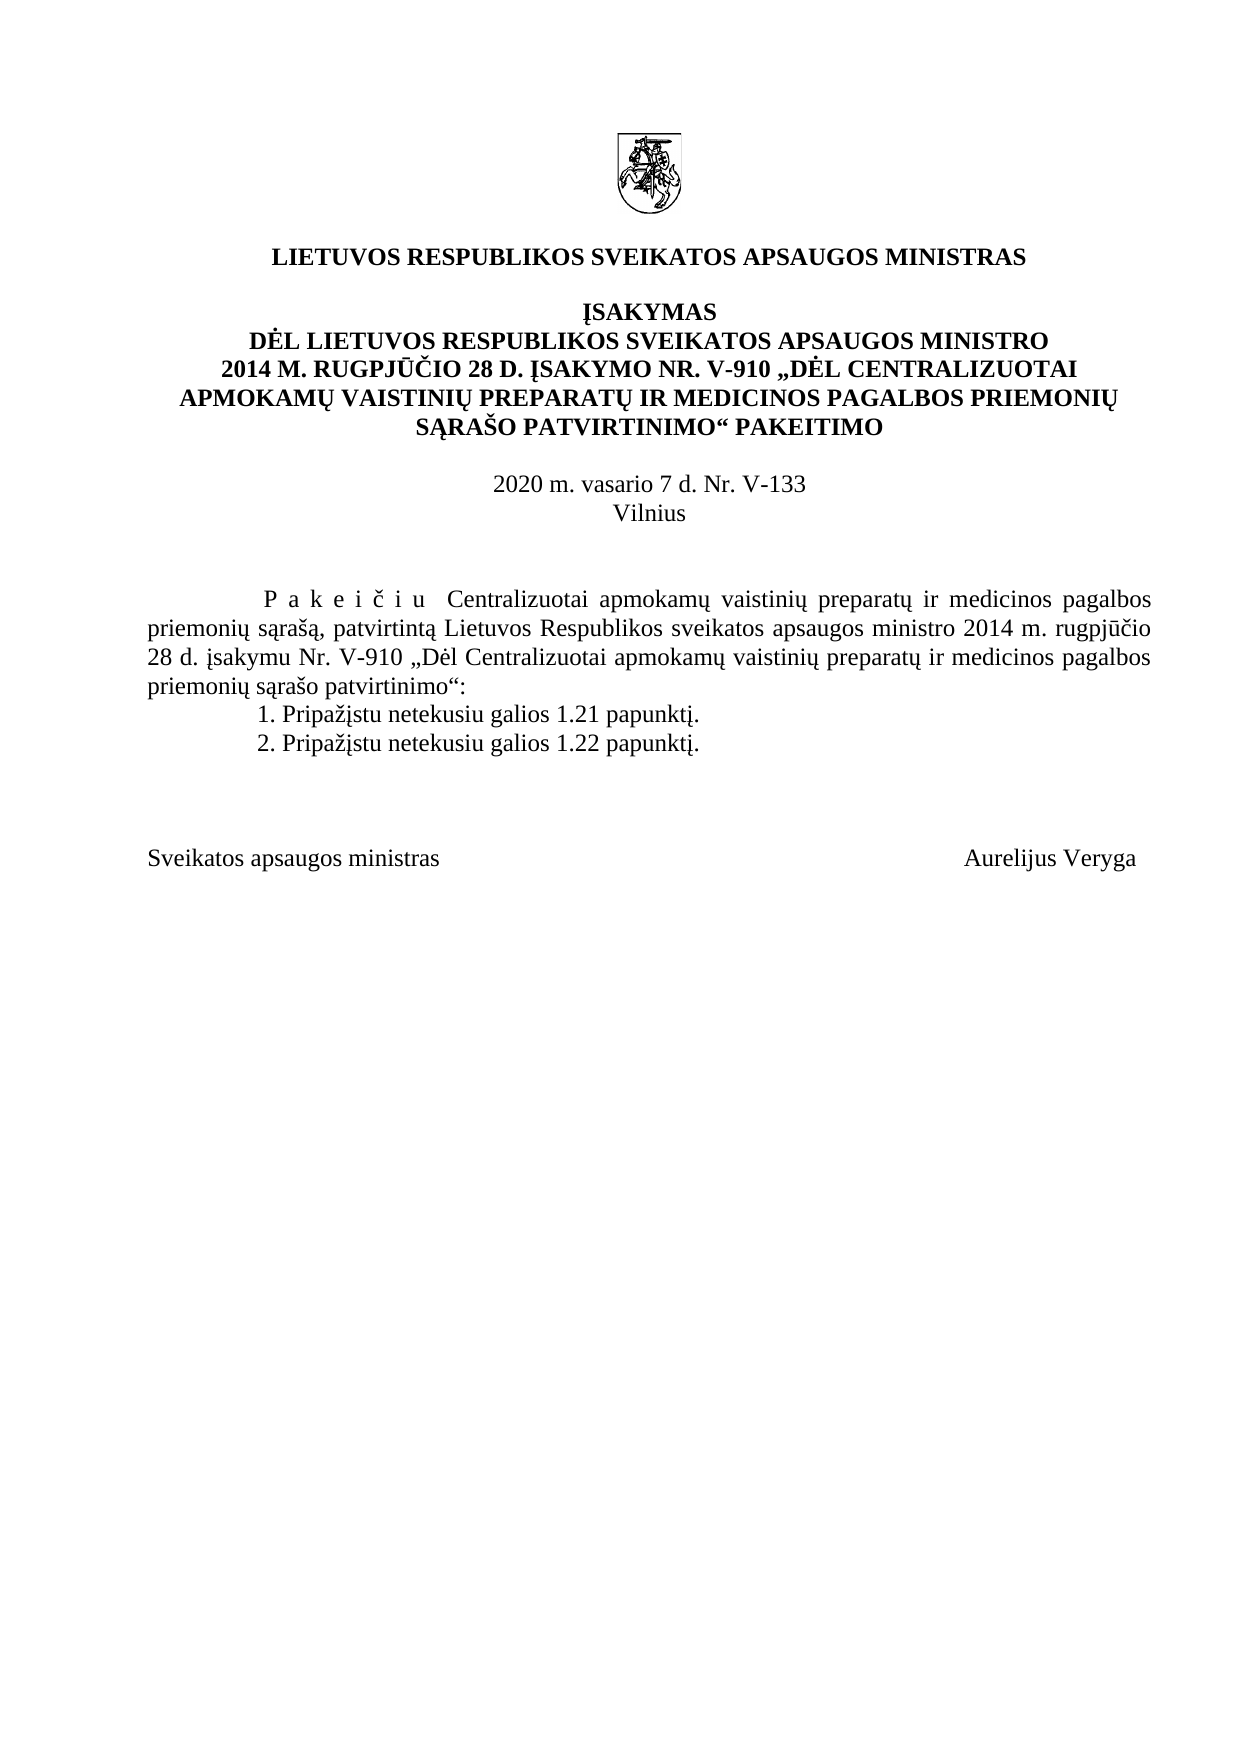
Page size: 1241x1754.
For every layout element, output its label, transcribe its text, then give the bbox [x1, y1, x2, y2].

text LIETUVOS RESPUBLIKOS SVEIKATOS APSAUGOS MINISTRAS [147, 242, 1152, 271]
text 2020 m. vasario 7 d. Nr. V-133 [147, 469, 1152, 498]
text 2. Pripažįstu netekusiu galios 1.22 papunktį. [147, 728, 1152, 757]
text 2014 M. RUGPJŪČIO 28 D. ĮSAKYMO NR. V-910 „DĖL CENTRALIZUOTAI APMOKAMŲ VAISTINIŲ PREPARATŲ IR MEDICINOS PAGALBOS PRIEMONIŲ SĄRAŠO PATVIRTINIMO“ PAKEITIMO [147, 354, 1152, 441]
text Vilnius [147, 498, 1152, 527]
text Sveikatos apsaugos ministras Aurelijus Veryga [147, 843, 1152, 872]
text P a k e i č i u Centralizuotai apmokamų vaistinių preparatų ir medicinos pagalbos priemonių sąrašą, patvirtintą Lietuvos Respublikos sveikatos apsaugos ministro 2014 m. rugpjūčio 28 d. įsakymu Nr. V-910 „Dėl Centralizuotai apmokamų vaistinių preparatų ir medicinos pagalbos priemonių sąrašo patvirtinimo“: [147, 584, 1152, 699]
text DĖL LIETUVOS RESPUBLIKOS SVEIKATOS APSAUGOS MINISTRO [147, 326, 1152, 354]
text 1. Pripažįstu netekusiu galios 1.21 papunktį. [147, 699, 1152, 728]
text ĮSAKYMAS [147, 297, 1152, 326]
